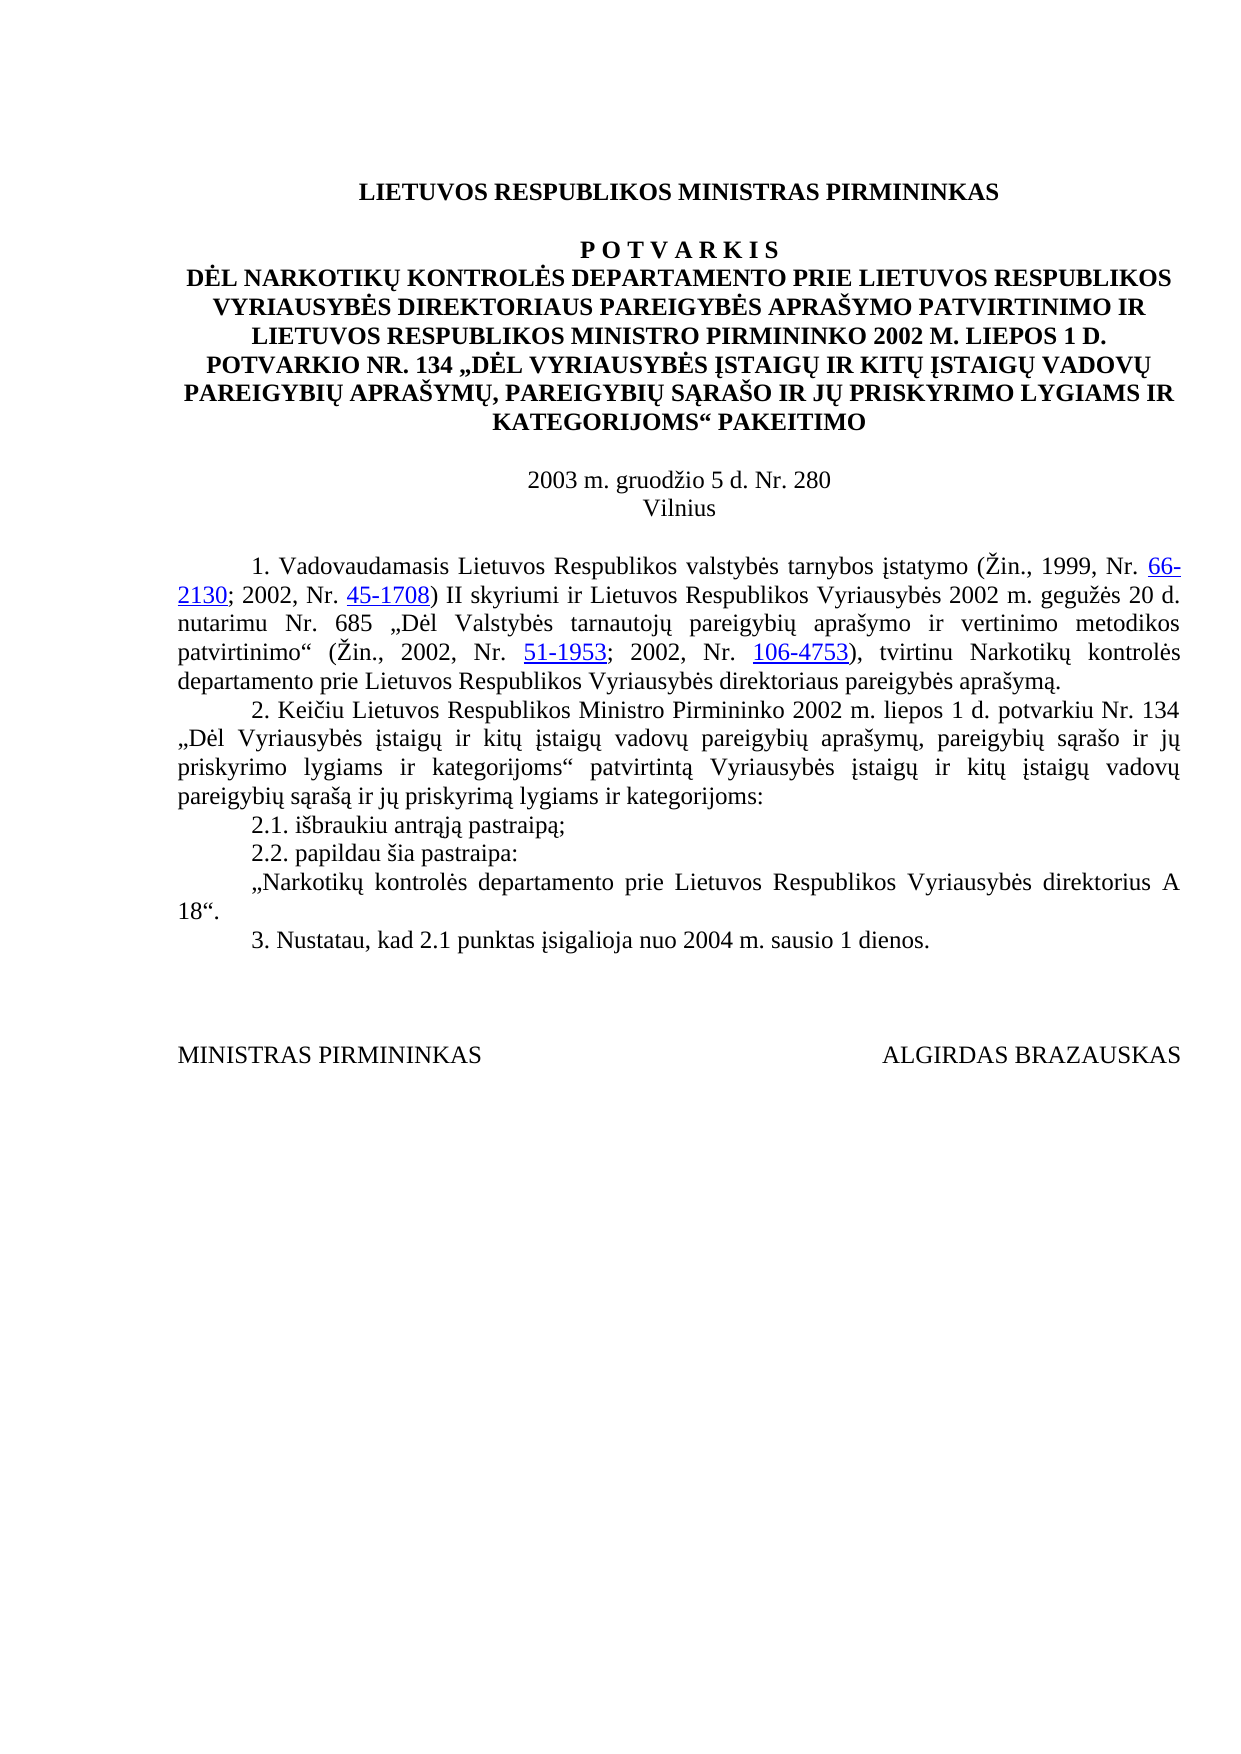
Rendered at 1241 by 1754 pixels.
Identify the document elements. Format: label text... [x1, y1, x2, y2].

text „Narkotikų kontrolės departamento prie Lietuvos Respublikos Vyriausybės direktorius A 18“. [177, 867, 1181, 925]
text 2003 m. gruodžio 5 d. Nr. 280 [177, 465, 1181, 493]
text 1. Vadovaudamasis Lietuvos Respublikos valstybės tarnybos įstatymo (Žin., 1999, Nr. 66-2130; 2002, Nr. 45-1708) II skyriumi ir Lietuvos Respublikos Vyriausybės 2002 m. gegužės 20 d. nutarimu Nr. 685 „Dėl Valstybės tarnautojų pareigybių aprašymo ir vertinimo metodikos patvirtinimo“ (Žin., 2002, Nr. 51-1953; 2002, Nr. 106-4753), tvirtinu Narkotikų kontrolės departamento prie Lietuvos Respublikos Vyriausybės direktoriaus pareigybės aprašymą. [177, 551, 1181, 695]
text 2. Keičiu Lietuvos Respublikos Ministro Pirmininko 2002 m. liepos 1 d. potvarkiu Nr. 134 „Dėl Vyriausybės įstaigų ir kitų įstaigų vadovų pareigybių aprašymų, pareigybių sąrašo ir jų priskyrimo lygiams ir kategorijoms“ patvirtintą Vyriausybės įstaigų ir kitų įstaigų vadovų pareigybių sąrašą ir jų priskyrimą lygiams ir kategorijoms: [177, 695, 1181, 810]
text LIETUVOS RESPUBLIKOS MINISTRAS PIRMININKAS [177, 177, 1181, 206]
text Vilnius [177, 493, 1181, 522]
text DĖL NARKOTIKŲ KONTROLĖS DEPARTAMENTO PRIE LIETUVOS RESPUBLIKOS VYRIAUSYBĖS DIREKTORIAUS PAREIGYBĖS APRAŠYMO PATVIRTINIMO IR LIETUVOS RESPUBLIKOS MINISTRO PIRMININKO 2002 M. LIEPOS 1 D. POTVARKIO NR. 134 „DĖL VYRIAUSYBĖS ĮSTAIGŲ IR KITŲ ĮSTAIGŲ VADOVŲ PAREIGYBIŲ APRAŠYMŲ, PAREIGYBIŲ SĄRAŠO IR JŲ PRISKYRIMO LYGIAMS IR KATEGORIJOMS“ PAKEITIMO [177, 263, 1181, 436]
text P O T V A R K I S [177, 235, 1181, 263]
text 2.1. išbraukiu antrąją pastraipą; [177, 810, 1181, 838]
text MINISTRAS PIRMININKAS ALGIRDAS BRAZAUSKAS [177, 1040, 1181, 1068]
text 3. Nustatau, kad 2.1 punktas įsigalioja nuo 2004 m. sausio 1 dienos. [177, 925, 1181, 953]
text 2.2. papildau šia pastraipa: [177, 838, 1181, 867]
